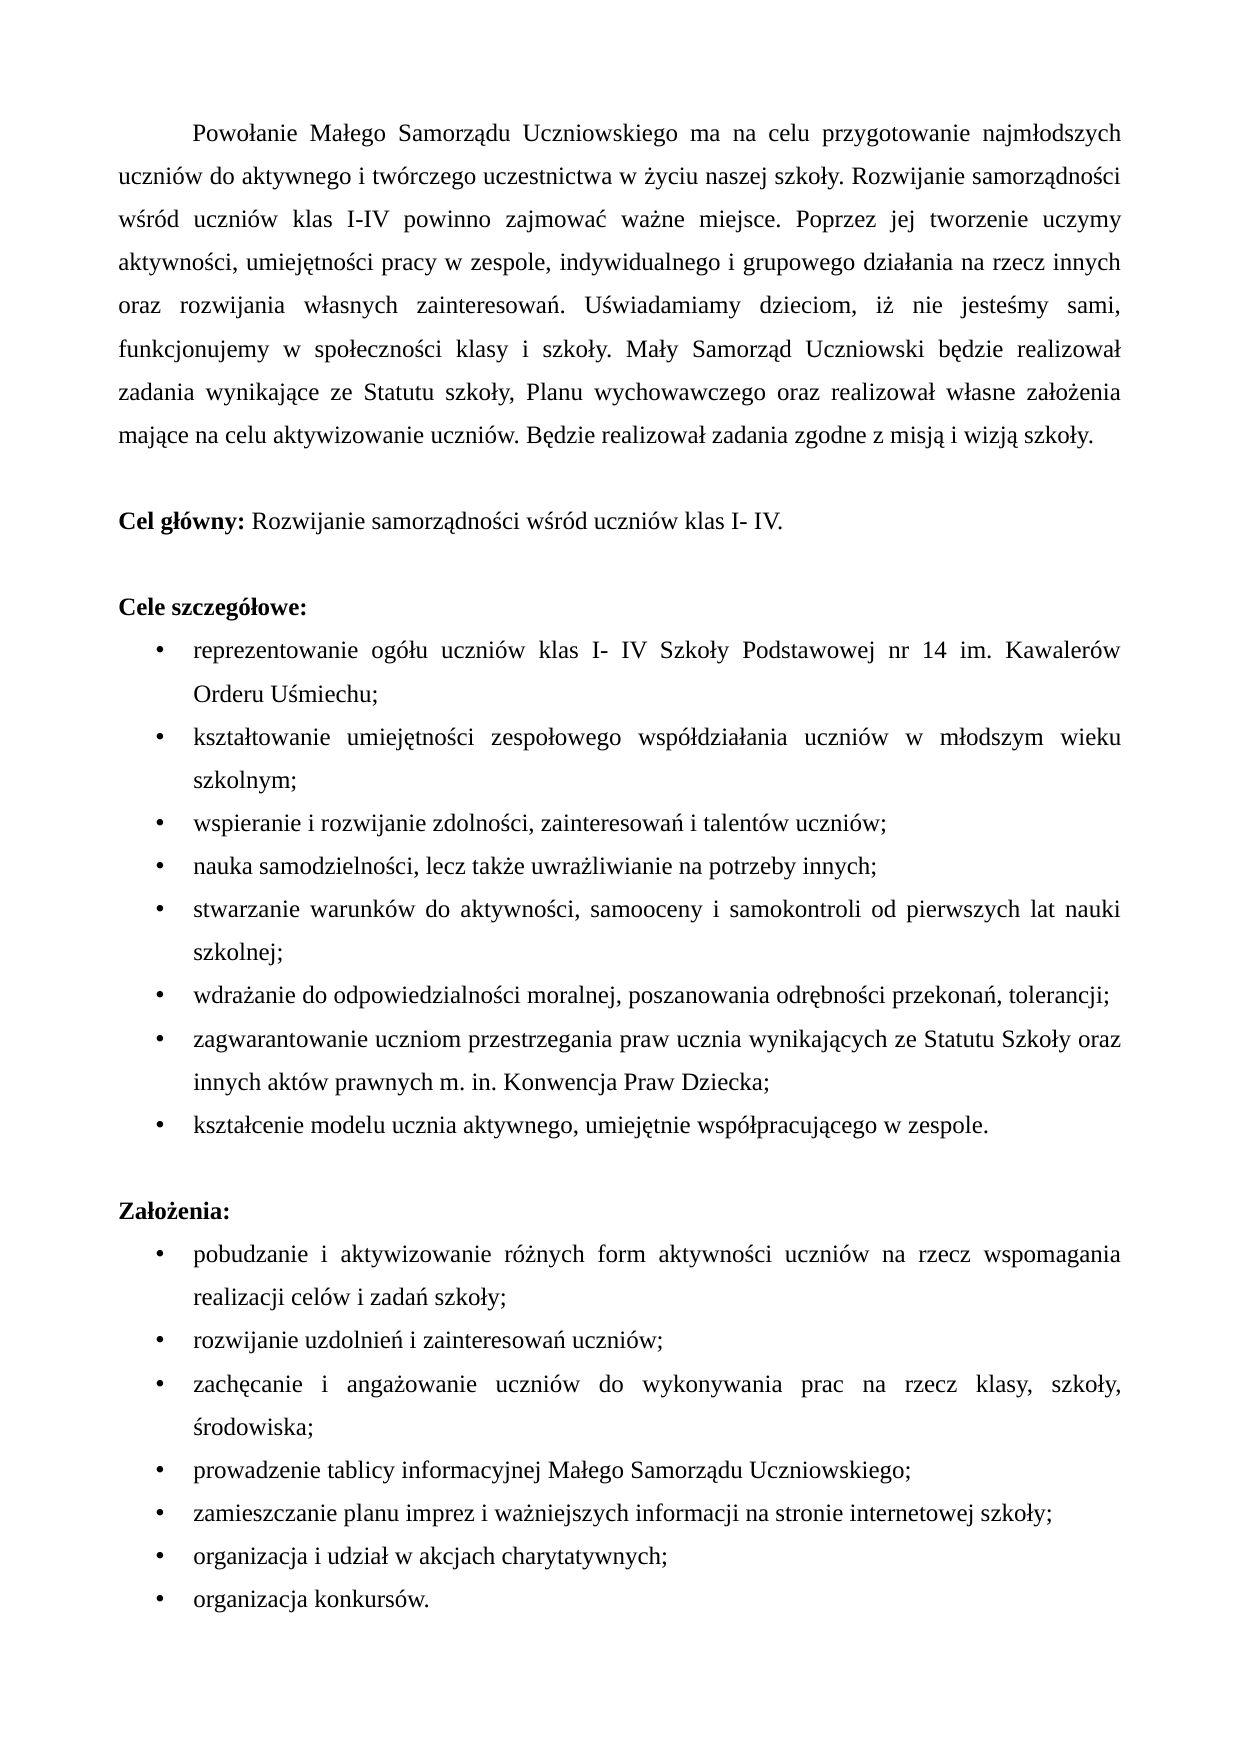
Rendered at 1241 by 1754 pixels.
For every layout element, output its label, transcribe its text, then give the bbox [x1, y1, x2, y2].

text Cele szczegółowe: [118, 592, 1122, 621]
list kształcenie modelu ucznia aktywnego, umiejętnie współpracującego w zespole. [156, 1110, 1122, 1139]
list zamieszczanie planu imprez i ważniejszych informacji na stronie internetowej szkoły; [156, 1498, 1122, 1527]
list wdrażanie do odpowiedzialności moralnej, poszanowania odrębności przekonań, tolerancji; [156, 981, 1122, 1009]
list prowadzenie tablicy informacyjnej Małego Samorządu Uczniowskiego; [156, 1455, 1122, 1484]
list pobudzanie i aktywizowanie różnych form aktywności uczniów na rzecz wspomagania realizacji celów i zadań szkoły; [156, 1239, 1122, 1311]
list organizacja konkursów. [156, 1584, 1122, 1613]
list stwarzanie warunków do aktywności, samooceny i samokontroli od pierwszych lat nauki szkolnej; [156, 894, 1122, 966]
text Powołanie Małego Samorządu Uczniowskiego ma na celu przygotowanie najmłodszych uczniów do aktywnego i twórczego uczestnictwa w życiu naszej szkoły. Rozwijanie samorządności wśród uczniów klas I-IV powinno zajmować ważne miejsce. Poprzez jej tworzenie uczymy aktywności, umiejętności pracy w zespole, indywidualnego i grupowego działania na rzecz innych oraz rozwijania własnych zainteresowań. Uświadamiamy dzieciom, iż nie jesteśmy sami, funkcjonujemy w społeczności klasy i szkoły. Mały Samorząd Uczniowski będzie realizował zadania wynikające ze Statutu szkoły, Planu wychowawczego oraz realizował własne założenia mające na celu aktywizowanie uczniów. Będzie realizował zadania zgodne z misją i wizją szkoły. [118, 118, 1122, 449]
list nauka samodzielności, lecz także uwrażliwianie na potrzeby innych; [156, 851, 1122, 880]
list zagwarantowanie uczniom przestrzegania praw ucznia wynikających ze Statutu Szkoły oraz innych aktów prawnych m. in. Konwencja Praw Dziecka; [156, 1024, 1122, 1096]
list rozwijanie uzdolnień i zainteresowań uczniów; [156, 1326, 1122, 1354]
list zachęcanie i angażowanie uczniów do wykonywania prac na rzecz klasy, szkoły, środowiska; [156, 1369, 1122, 1441]
list reprezentowanie ogółu uczniów klas I- IV Szkoły Podstawowej nr 14 im. Kawalerów Orderu Uśmiechu; [156, 636, 1122, 707]
list kształtowanie umiejętności zespołowego współdziałania uczniów w młodszym wieku szkolnym; [156, 722, 1122, 794]
list organizacja i udział w akcjach charytatywnych; [156, 1541, 1122, 1570]
text Cel główny: Rozwijanie samorządności wśród uczniów klas I- IV. [118, 506, 1122, 535]
text Założenia: [118, 1196, 1122, 1225]
list wspieranie i rozwijanie zdolności, zainteresowań i talentów uczniów; [156, 808, 1122, 837]
